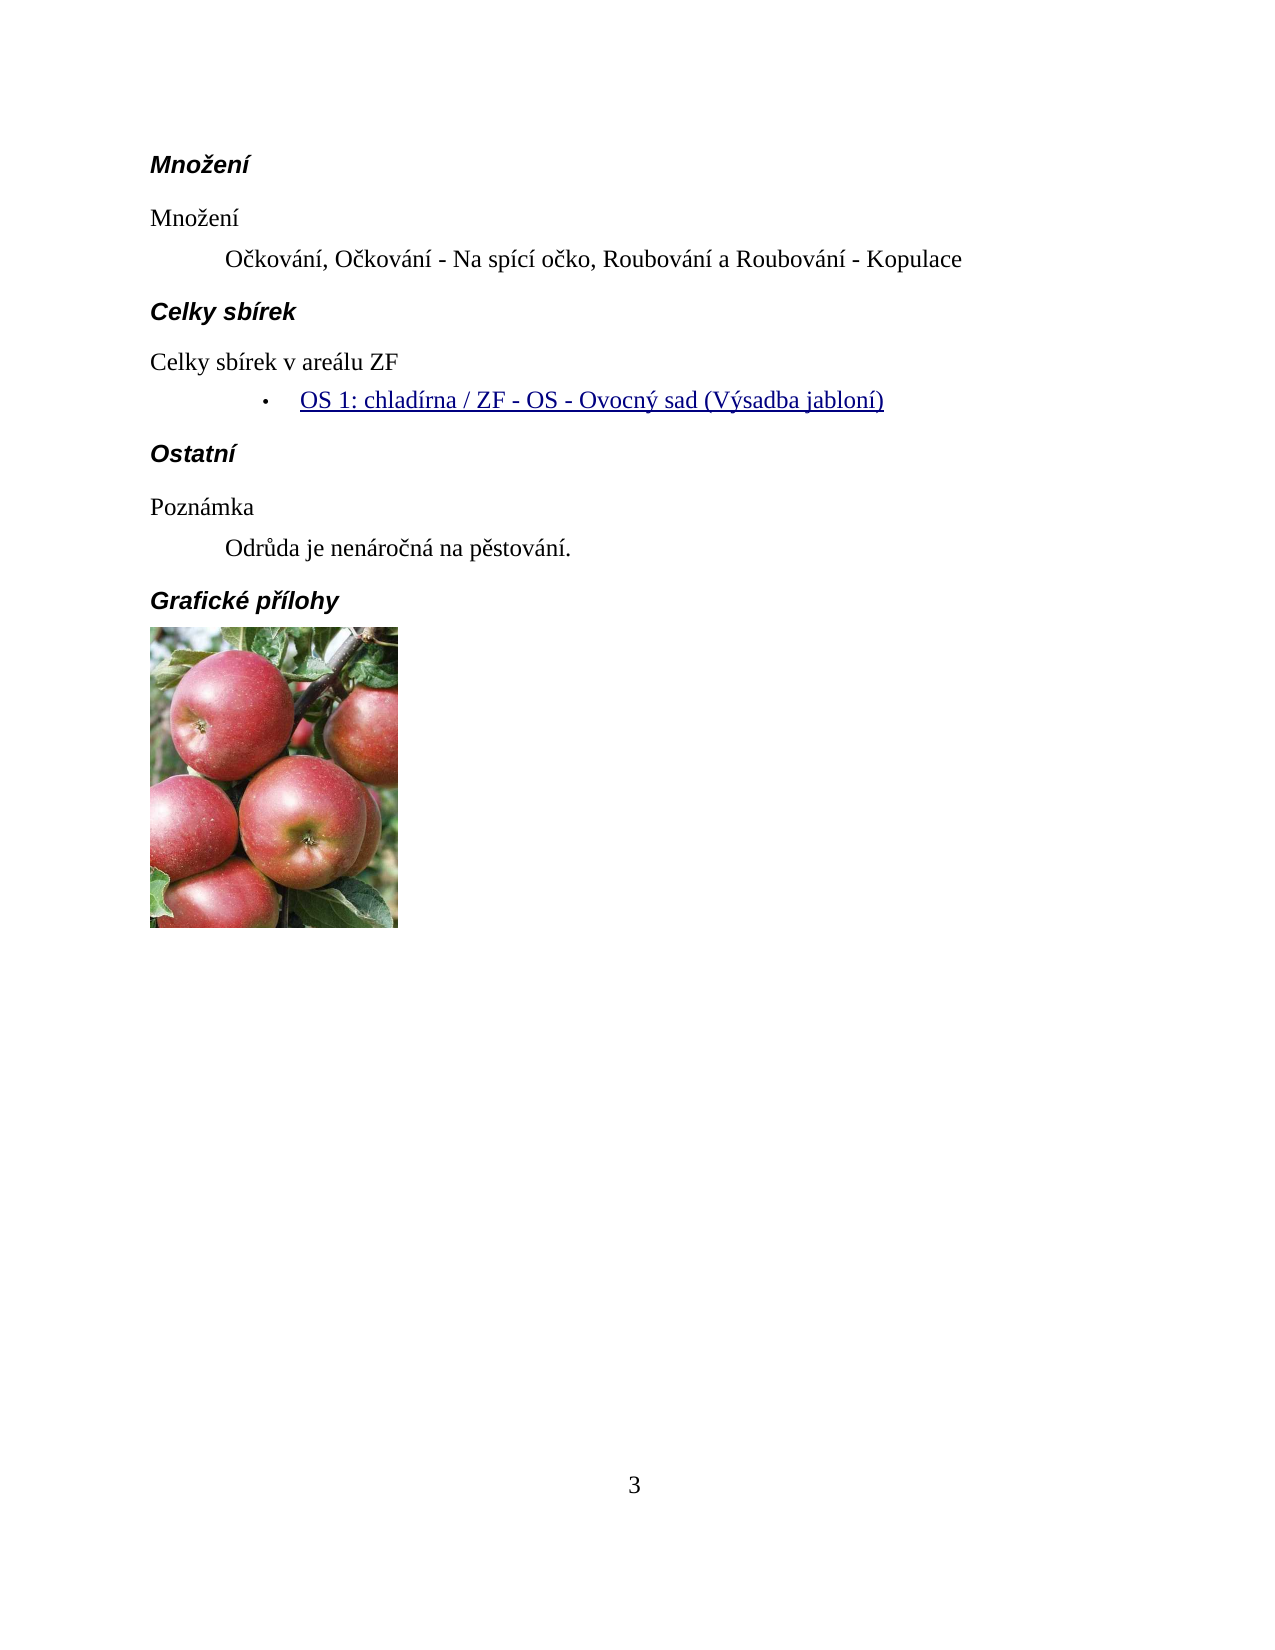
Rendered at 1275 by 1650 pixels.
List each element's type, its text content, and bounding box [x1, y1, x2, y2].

subtitle Množení [150, 150, 1125, 178]
text Poznámka [150, 492, 1125, 521]
text Celky sbírek v areálu ZF [150, 347, 1125, 376]
subtitle Ostatní [150, 439, 1125, 467]
text Očkování, Očkování - Na spící očko, Roubování a Roubování - Kopulace [225, 244, 1125, 272]
subtitle Grafické přílohy [150, 586, 1125, 615]
subtitle Celky sbírek [150, 297, 1125, 326]
list OS 1: chladírna / ZF - OS - Ovocný sad (Výsadba jabloní) [262, 385, 1125, 414]
picture [150, 627, 398, 928]
text Odrůda je nenáročná na pěstování. [225, 533, 1125, 561]
text Množení [150, 203, 1125, 232]
